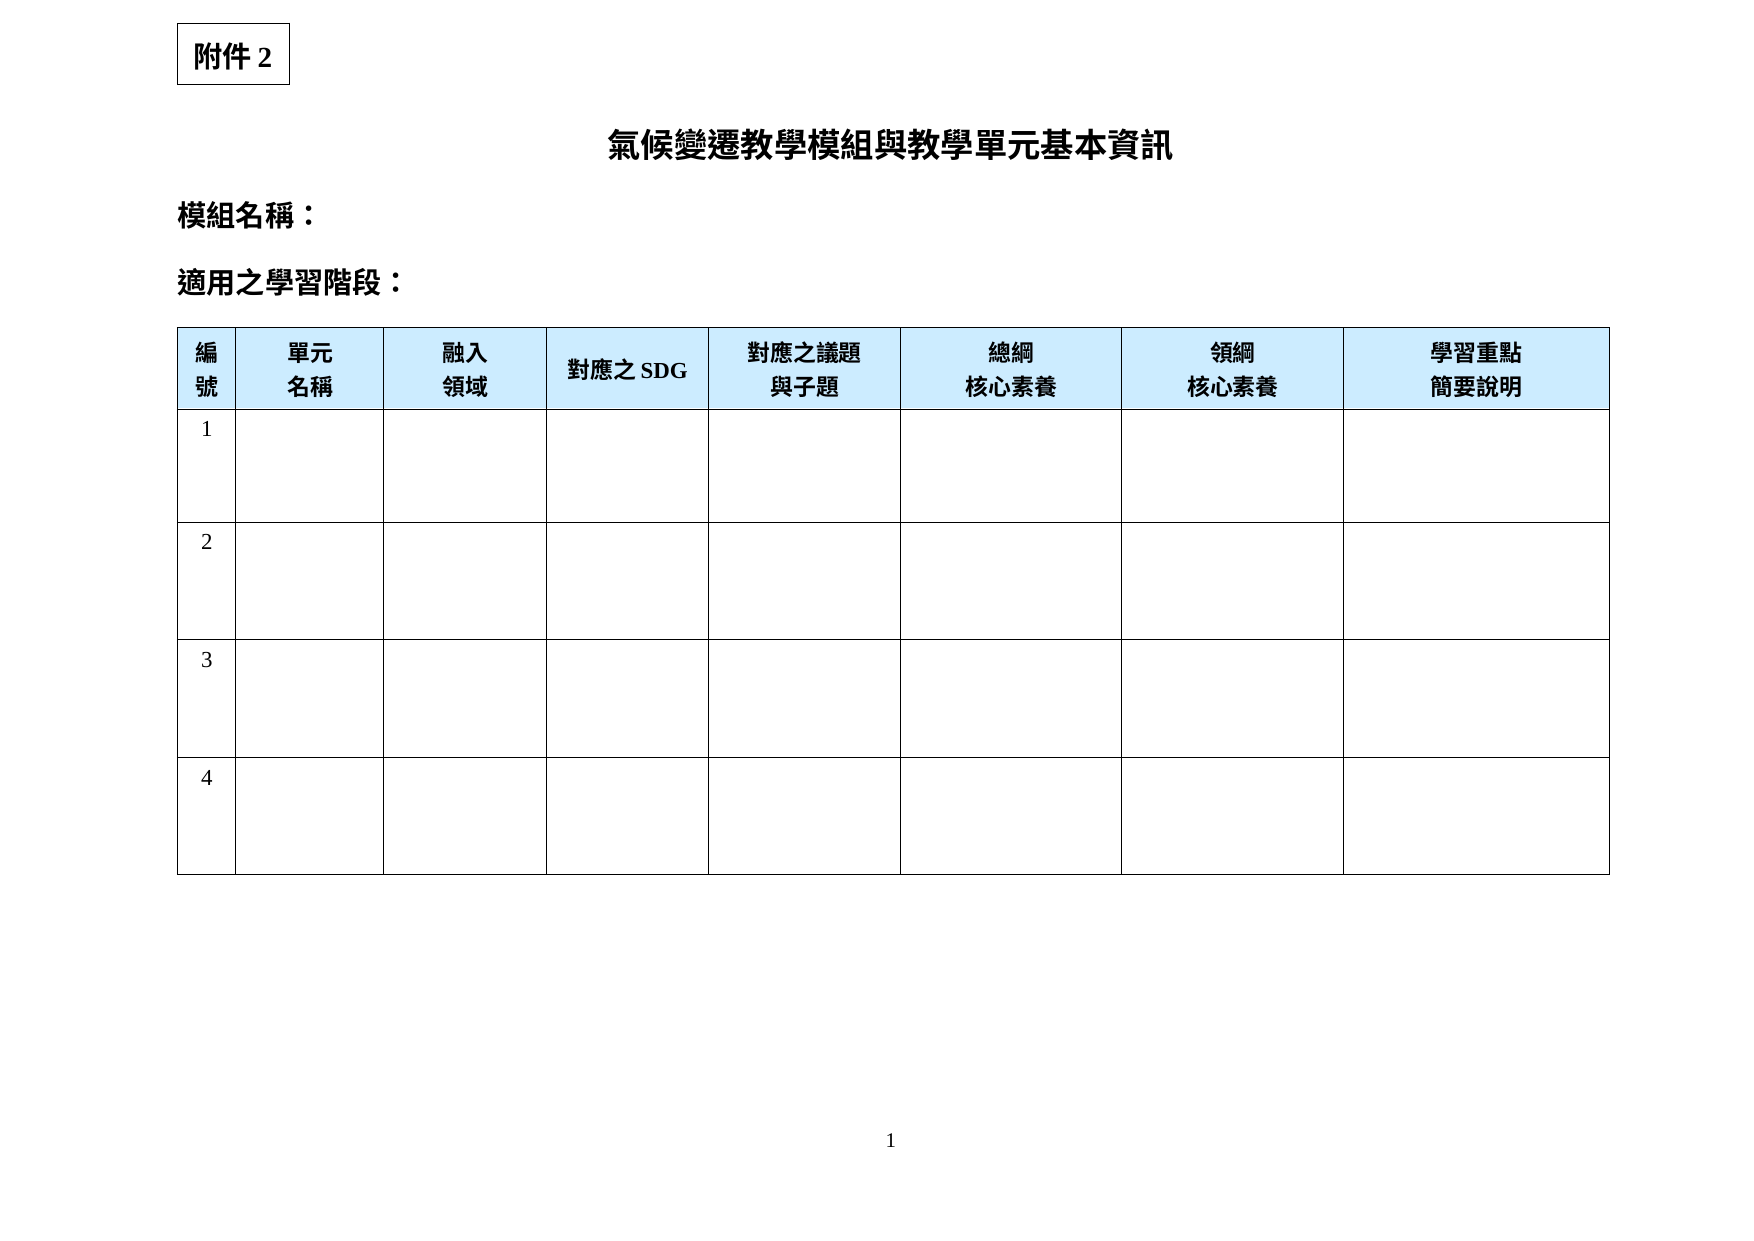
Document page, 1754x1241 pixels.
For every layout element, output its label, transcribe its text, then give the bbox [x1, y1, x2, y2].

table_cell [1122, 410, 1343, 522]
table_cell [547, 640, 708, 757]
table_cell 2 [178, 523, 235, 639]
table_header 對應之議題 與子題 [709, 328, 900, 408]
table_header 總綱 核心素養 [901, 328, 1121, 408]
table_header 單元 名稱 [236, 328, 383, 408]
table_cell [1344, 640, 1609, 757]
table_cell [236, 640, 383, 757]
table_cell [1122, 758, 1343, 874]
table_cell [384, 523, 546, 639]
table_cell 1 [178, 410, 235, 522]
table_header 學習重點 簡要說明 [1344, 328, 1609, 408]
table_cell [1122, 640, 1343, 757]
table_cell [1344, 410, 1609, 522]
table_cell [236, 410, 383, 522]
table_cell [547, 523, 708, 639]
table_cell [236, 523, 383, 639]
table_cell [384, 758, 546, 874]
table_cell [384, 640, 546, 757]
table_cell [547, 410, 708, 522]
table_cell [236, 758, 383, 874]
table_cell [709, 410, 900, 522]
text 氣候變遷教學模組與教學單元基本資訊 [177, 119, 1604, 167]
table_cell [709, 758, 900, 874]
table_cell 4 [178, 758, 235, 874]
table_cell [901, 410, 1121, 522]
text 適用之學習階段： [177, 260, 1604, 302]
table_cell [901, 523, 1121, 639]
text 模組名稱： [177, 192, 1604, 235]
table_cell [1344, 523, 1609, 639]
text 附件2 [193, 31, 274, 77]
table_cell [709, 640, 900, 757]
table_header 融入 領域 [384, 328, 546, 408]
table_cell [1122, 523, 1343, 639]
table_cell [901, 758, 1121, 874]
table_header 領綱 核心素養 [1122, 328, 1343, 408]
table_cell [709, 523, 900, 639]
table_cell 3 [178, 640, 235, 757]
table_header 對應之SDG [547, 328, 708, 408]
table_cell [384, 410, 546, 522]
table_cell [901, 640, 1121, 757]
table_header 編號 [178, 328, 235, 408]
table_cell [1344, 758, 1609, 874]
table_cell [547, 758, 708, 874]
